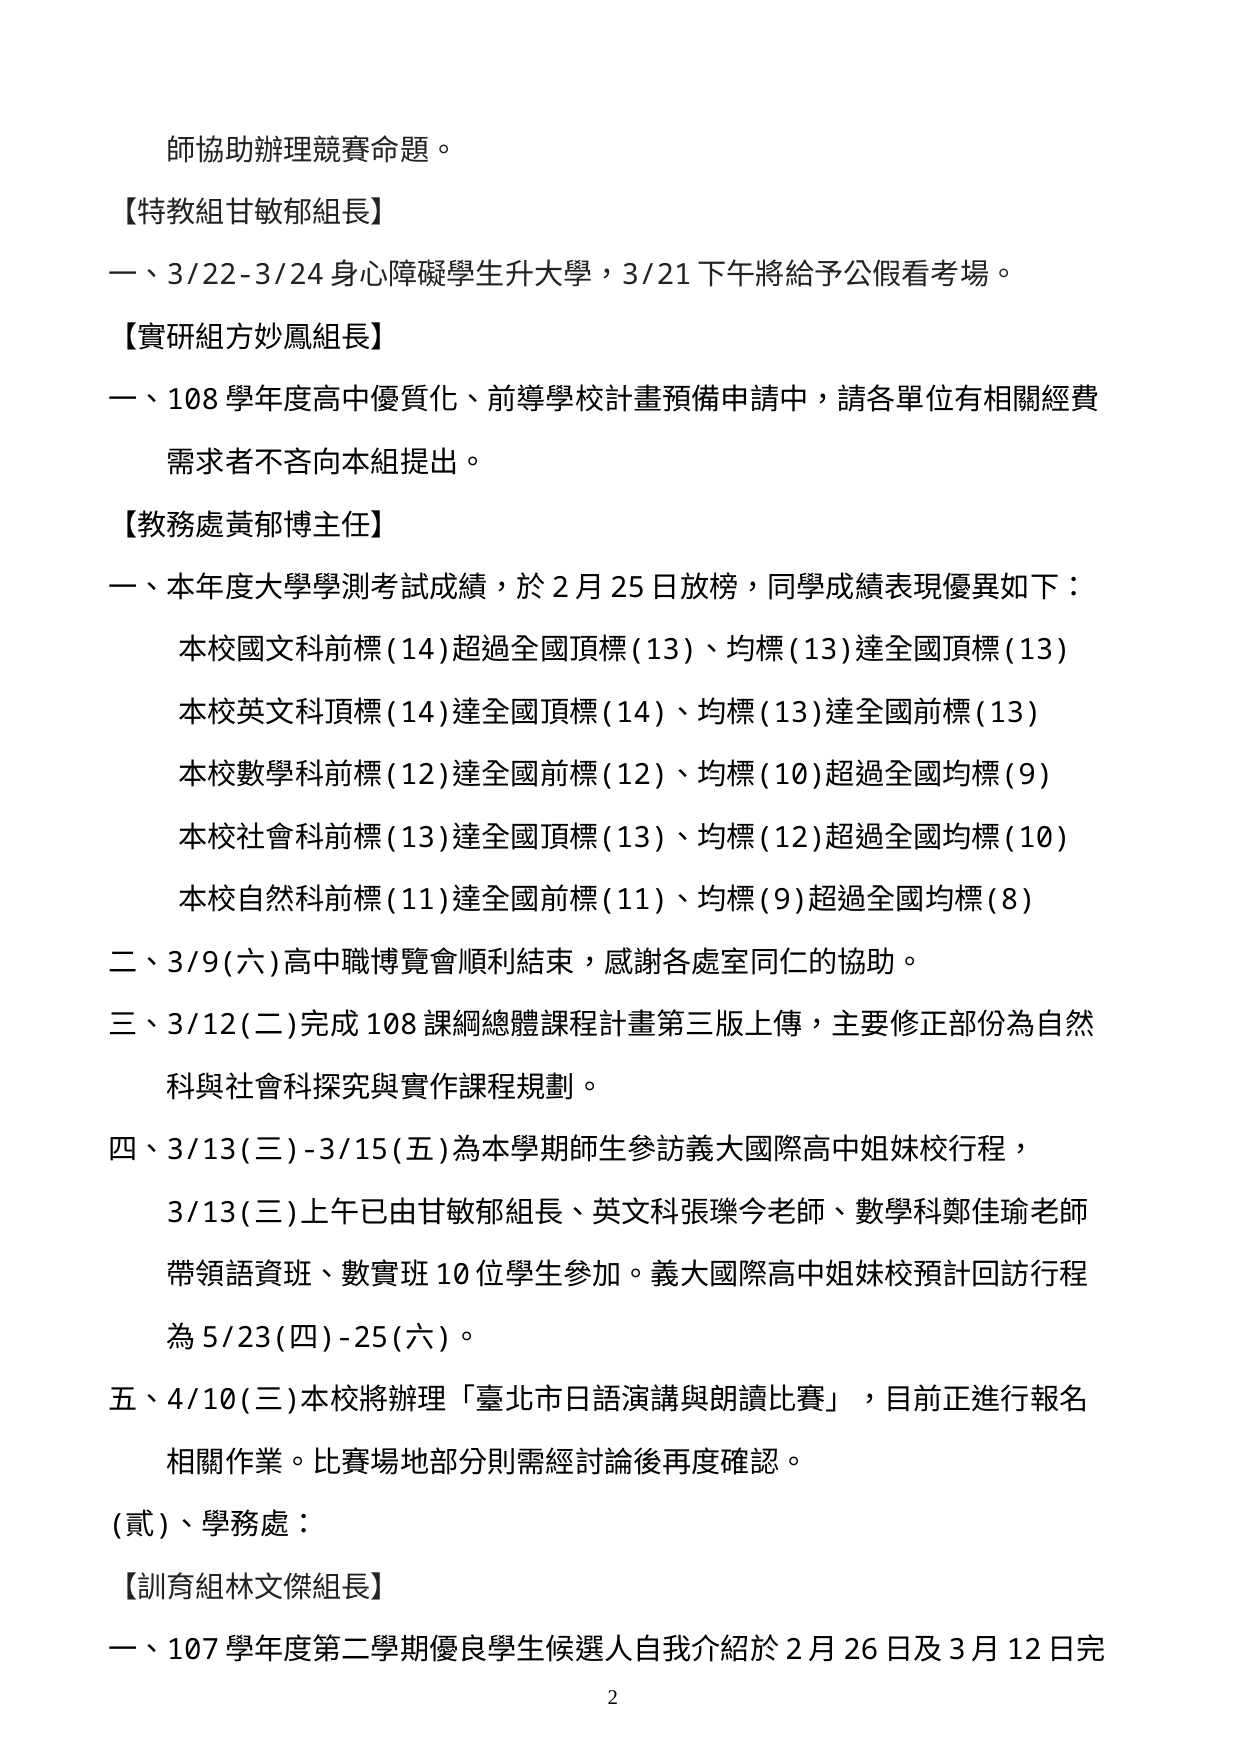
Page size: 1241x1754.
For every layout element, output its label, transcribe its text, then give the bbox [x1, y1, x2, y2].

text 一、107學年度第二學期優良學生候選人自我介紹於2月26日及3月12日完 [108, 1606, 1117, 1668]
text 二、3/9(六)高中職博覽會順利結束，感謝各處室同仁的協助。 [108, 918, 1117, 981]
text 【訓育組林文傑組長】 [108, 1543, 1117, 1606]
text 本校自然科前標(11)達全國前標(11)、均標(9)超過全國均標(8) [108, 856, 1117, 918]
text 本校社會科前標(13)達全國頂標(13)、均標(12)超過全國均標(10) [108, 793, 1117, 856]
text 【教務處黃郁博主任】 [108, 481, 1117, 543]
text 一、3/22-3/24身心障礙學生升大學，3/21下午將給予公假看考場。 [108, 231, 1117, 293]
text 【特教組甘敏郁組長】 [108, 168, 1117, 231]
text 一、108學年度高中優質化、前導學校計畫預備申請中，請各單位有相關經費需求者不吝向本組提出。 [108, 356, 1117, 481]
text (貳)、學務處： [108, 1481, 1117, 1543]
text 一、本年度大學學測考試成績，於2月25日放榜，同學成績表現優異如下： [108, 543, 1117, 606]
text 四、3/13(三)-3/15(五)為本學期師生參訪義大國際高中姐妹校行程，3/13(三)上午已由甘敏郁組長、英文科張瓅今老師、數學科鄭佳瑜老師帶領語資班、數實班10位學生參加。義大國際高中姐妹校預計回訪行程為5/23(四)-25(六)。 [108, 1106, 1117, 1356]
text 五、4/10(三)本校將辦理「臺北市日語演講與朗讀比賽」，目前正進行報名相關作業。比賽場地部分則需經討論後再度確認。 [108, 1356, 1117, 1481]
text 本校數學科前標(12)達全國前標(12)、均標(10)超過全國均標(9) [108, 731, 1117, 793]
text 本校英文科頂標(14)達全國頂標(14)、均標(13)達全國前標(13) [108, 668, 1117, 731]
text 【實研組方妙鳳組長】 [108, 293, 1117, 356]
text 師協助辦理競賽命題。 [108, 106, 1117, 168]
text 本校國文科前標(14)超過全國頂標(13)、均標(13)達全國頂標(13) [108, 606, 1117, 668]
text 三、3/12(二)完成108課綱總體課程計畫第三版上傳，主要修正部份為自然科與社會科探究與實作課程規劃。 [108, 981, 1117, 1106]
